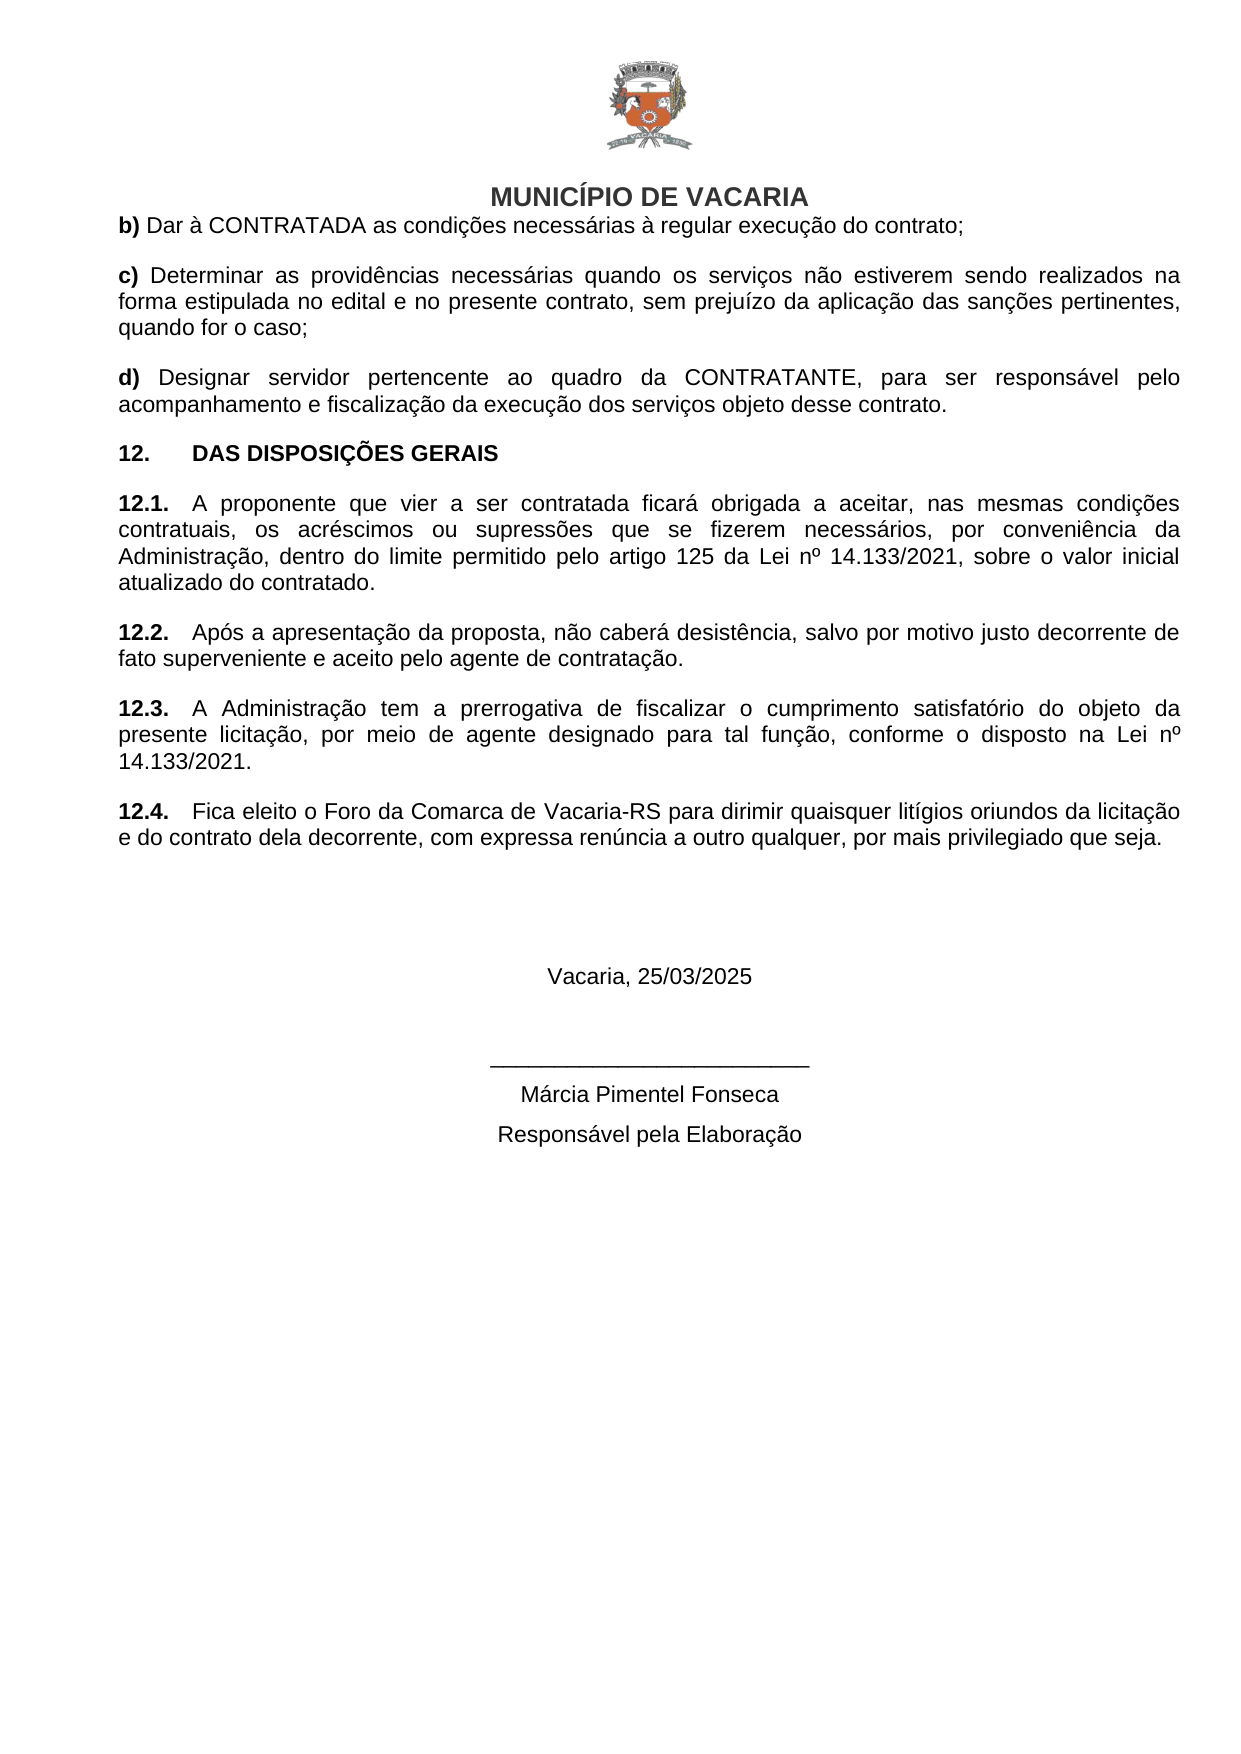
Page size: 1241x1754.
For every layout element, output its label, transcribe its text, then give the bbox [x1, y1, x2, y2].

text c) Determinar as providências necessárias quando os serviços não estiverem sendo realizados na forma estipulada no edital e no presente contrato, sem prejuízo da aplicação das sanções pertinentes, quando for o caso; [118, 262, 1181, 341]
text 12.1. A proponente que vier a ser contratada ficará obrigada a aceitar, nas mesmas condições contratuais, os acréscimos ou supressões que se fizerem necessários, por conveniência da Administração, dentro do limite permitido pelo artigo 125 da Lei nº 14.133/2021, sobre o valor inicial atualizado do contratado. [118, 490, 1181, 596]
text b) Dar à CONTRATADA as condições necessárias à regular execução do contrato; [118, 212, 1181, 238]
text Responsável pela Elaboração [118, 1121, 1181, 1147]
picture [606, 60, 693, 150]
text 12.2. Após a apresentação da proposta, não caberá desistência, salvo por motivo justo decorrente de fato superveniente e aceito pelo agente de contratação. [118, 619, 1181, 672]
text 12.4. Fica eleito o Foro da Comarca de Vacaria-RS para dirimir quaisquer litígios oriundos da licitação e do contrato dela decorrente, com expressa renúncia a outro qualquer, por mais privilegiado que seja. [118, 798, 1181, 850]
text Márcia Pimentel Fonseca [118, 1081, 1181, 1108]
text 12. DAS DISPOSIÇÕES GERAIS [118, 440, 1181, 467]
text _________________________ [118, 1042, 1181, 1068]
text Vacaria, 25/03/2025 [118, 963, 1181, 989]
text 12.3. A Administração tem a prerrogativa de fiscalizar o cumprimento satisfatório do objeto da presente licitação, por meio de agente designado para tal função, conforme o disposto na Lei nº 14.133/2021. [118, 695, 1181, 774]
text d) Designar servidor pertencente ao quadro da CONTRATANTE, para ser responsável pelo acompanhamento e fiscalização da execução dos serviços objeto desse contrato. [118, 364, 1181, 417]
